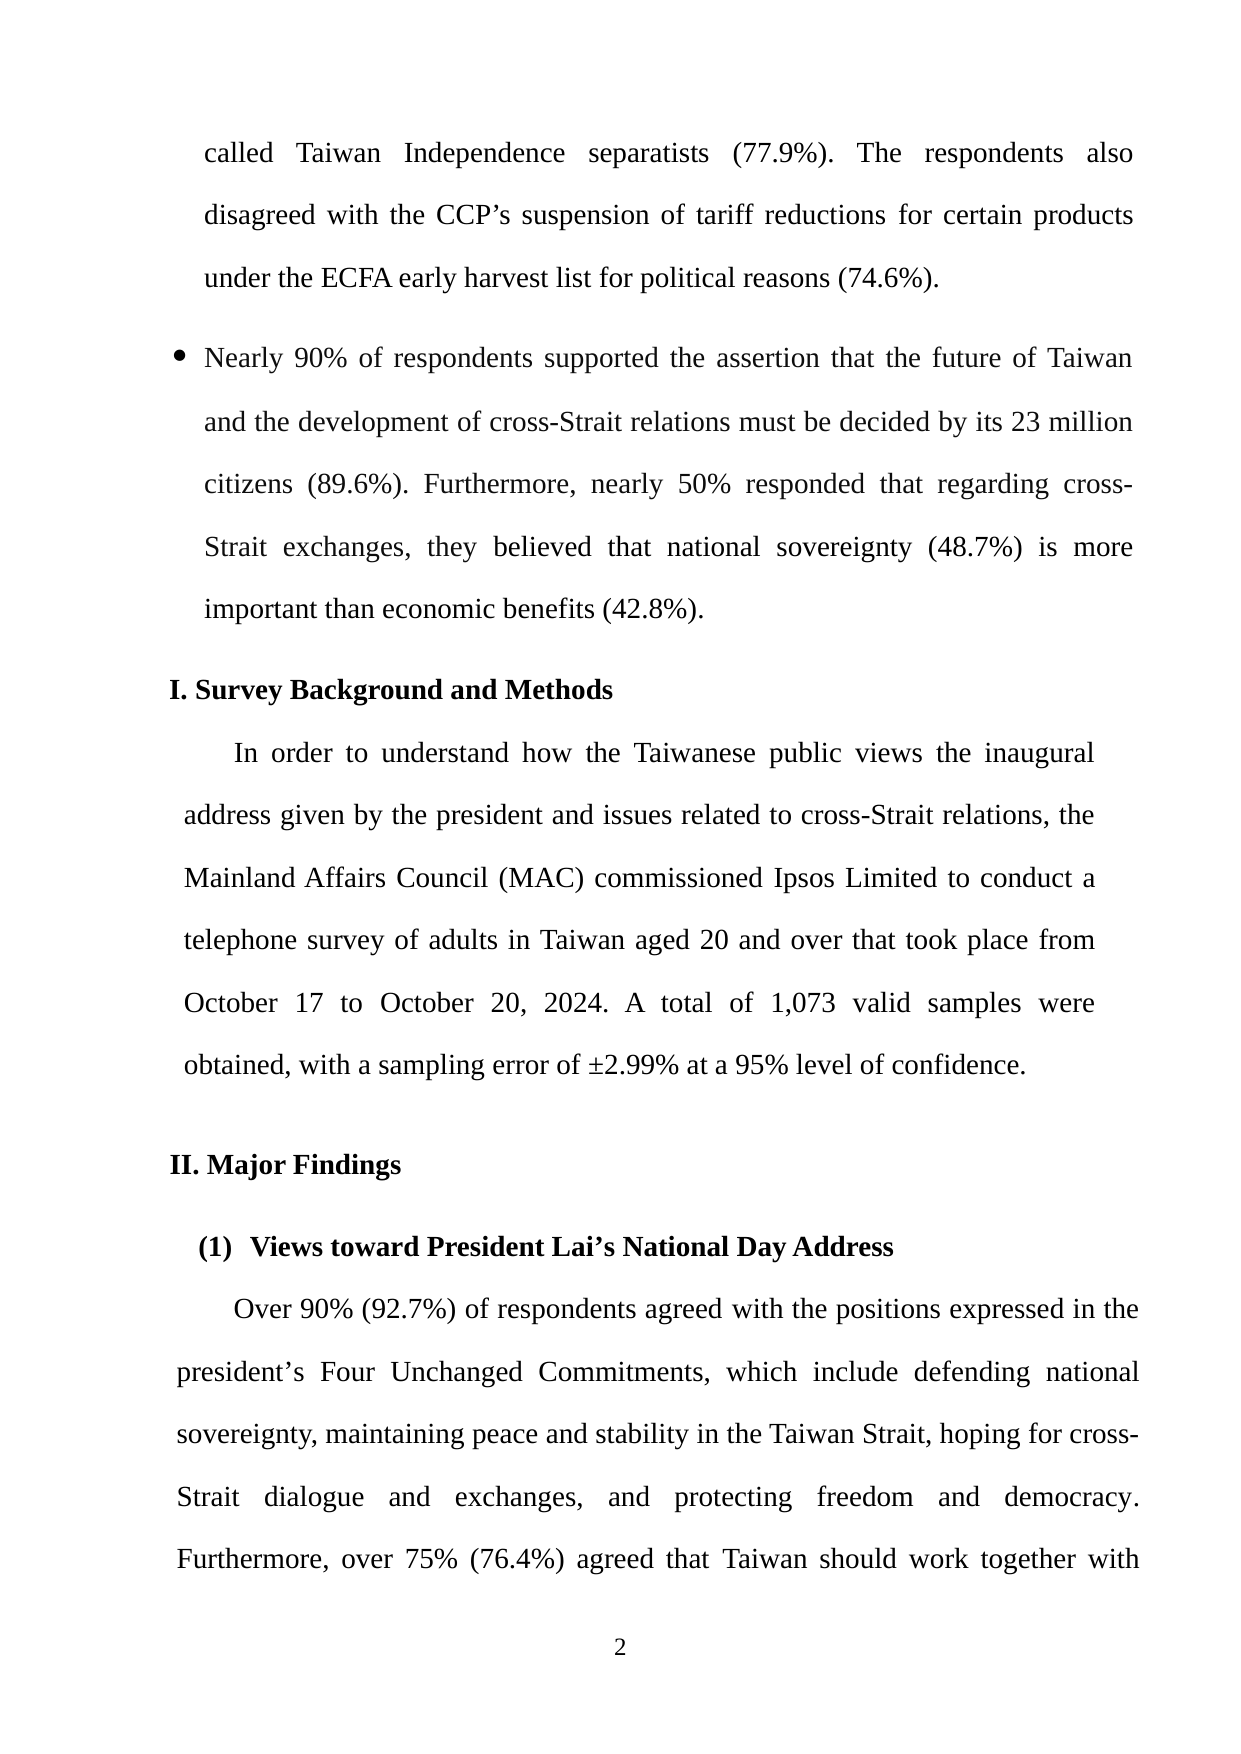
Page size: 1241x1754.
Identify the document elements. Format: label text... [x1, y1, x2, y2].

text Over 90% (92.7%) of respondents agreed with the positions expressed in the president’s Four Unchanged Commitments, which include defending national sovereignty, maintaining peace and stability in the Taiwan Strait, hoping for cross-Strait dialogue and exchanges, and protecting freedom and democracy. Furthermore, over 75% (76.4%) agreed that Taiwan should work together with [176, 1266, 1140, 1579]
list called Taiwan Independence separatists (77.9%). The respondents also disagreed with the CCP’s suspension of tariff reductions for certain products under the ECFA early harvest list for political reasons (74.6%). [174, 110, 1134, 297]
text I. Survey Background and Methods [106, 647, 1140, 710]
list Nearly 90% of respondents supported the assertion that the future of Taiwan and the development of cross-Strait relations must be decided by its 23 million citizens (89.6%). Furthermore, nearly 50% responded that regarding cross-Strait exchanges, they believed that national sovereignty (48.7%) is more important than economic benefits (42.8%). [174, 316, 1134, 629]
text In order to understand how the Taiwanese public views the inaugural address given by the president and issues related to cross-Strait relations, the Mainland Affairs Council (MAC) commissioned Ipsos Limited to conduct a telephone survey of adults in Taiwan aged 20 and over that took place from October 17 to October 20, 2024. A total of 1,073 valid samples were obtained, with a sampling error of ±2.99% at a 95% level of confidence. [184, 710, 1096, 1085]
text (1) Views toward President Lai’s National Day Address [169, 1204, 1140, 1266]
text II. Major Findings [148, 1122, 1140, 1185]
